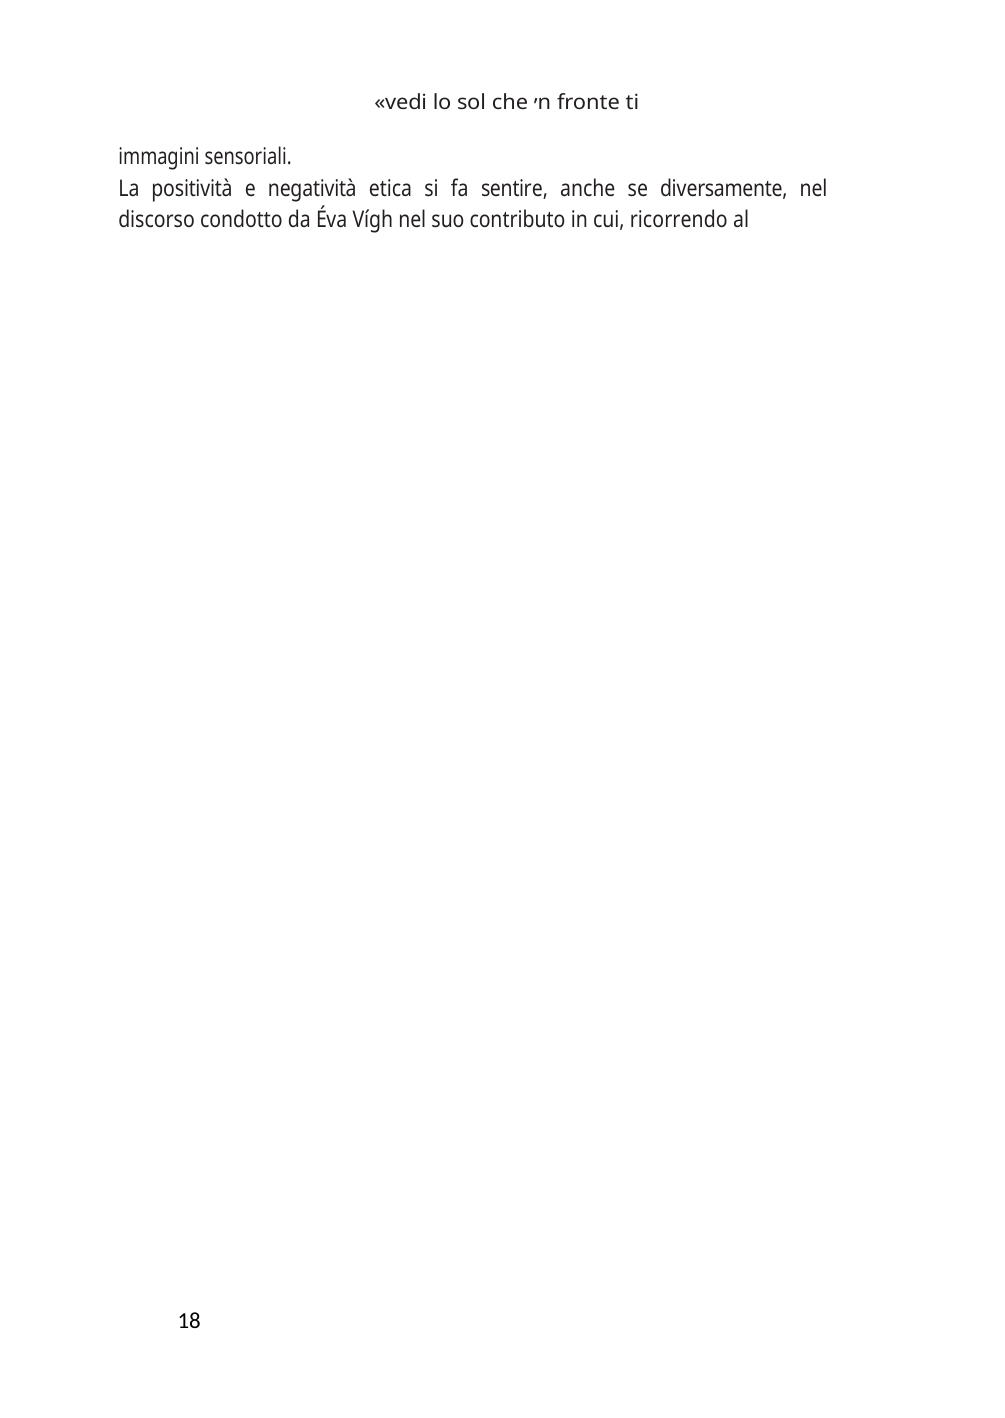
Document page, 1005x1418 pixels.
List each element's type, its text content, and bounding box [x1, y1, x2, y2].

text La positività e negatività etica si fa sentire, anche se diversamente, nel discorso condotto da Éva Vígh nel suo contributo in cui, ricorrendo al [118, 172, 827, 235]
text immagini sensoriali. [118, 140, 827, 171]
